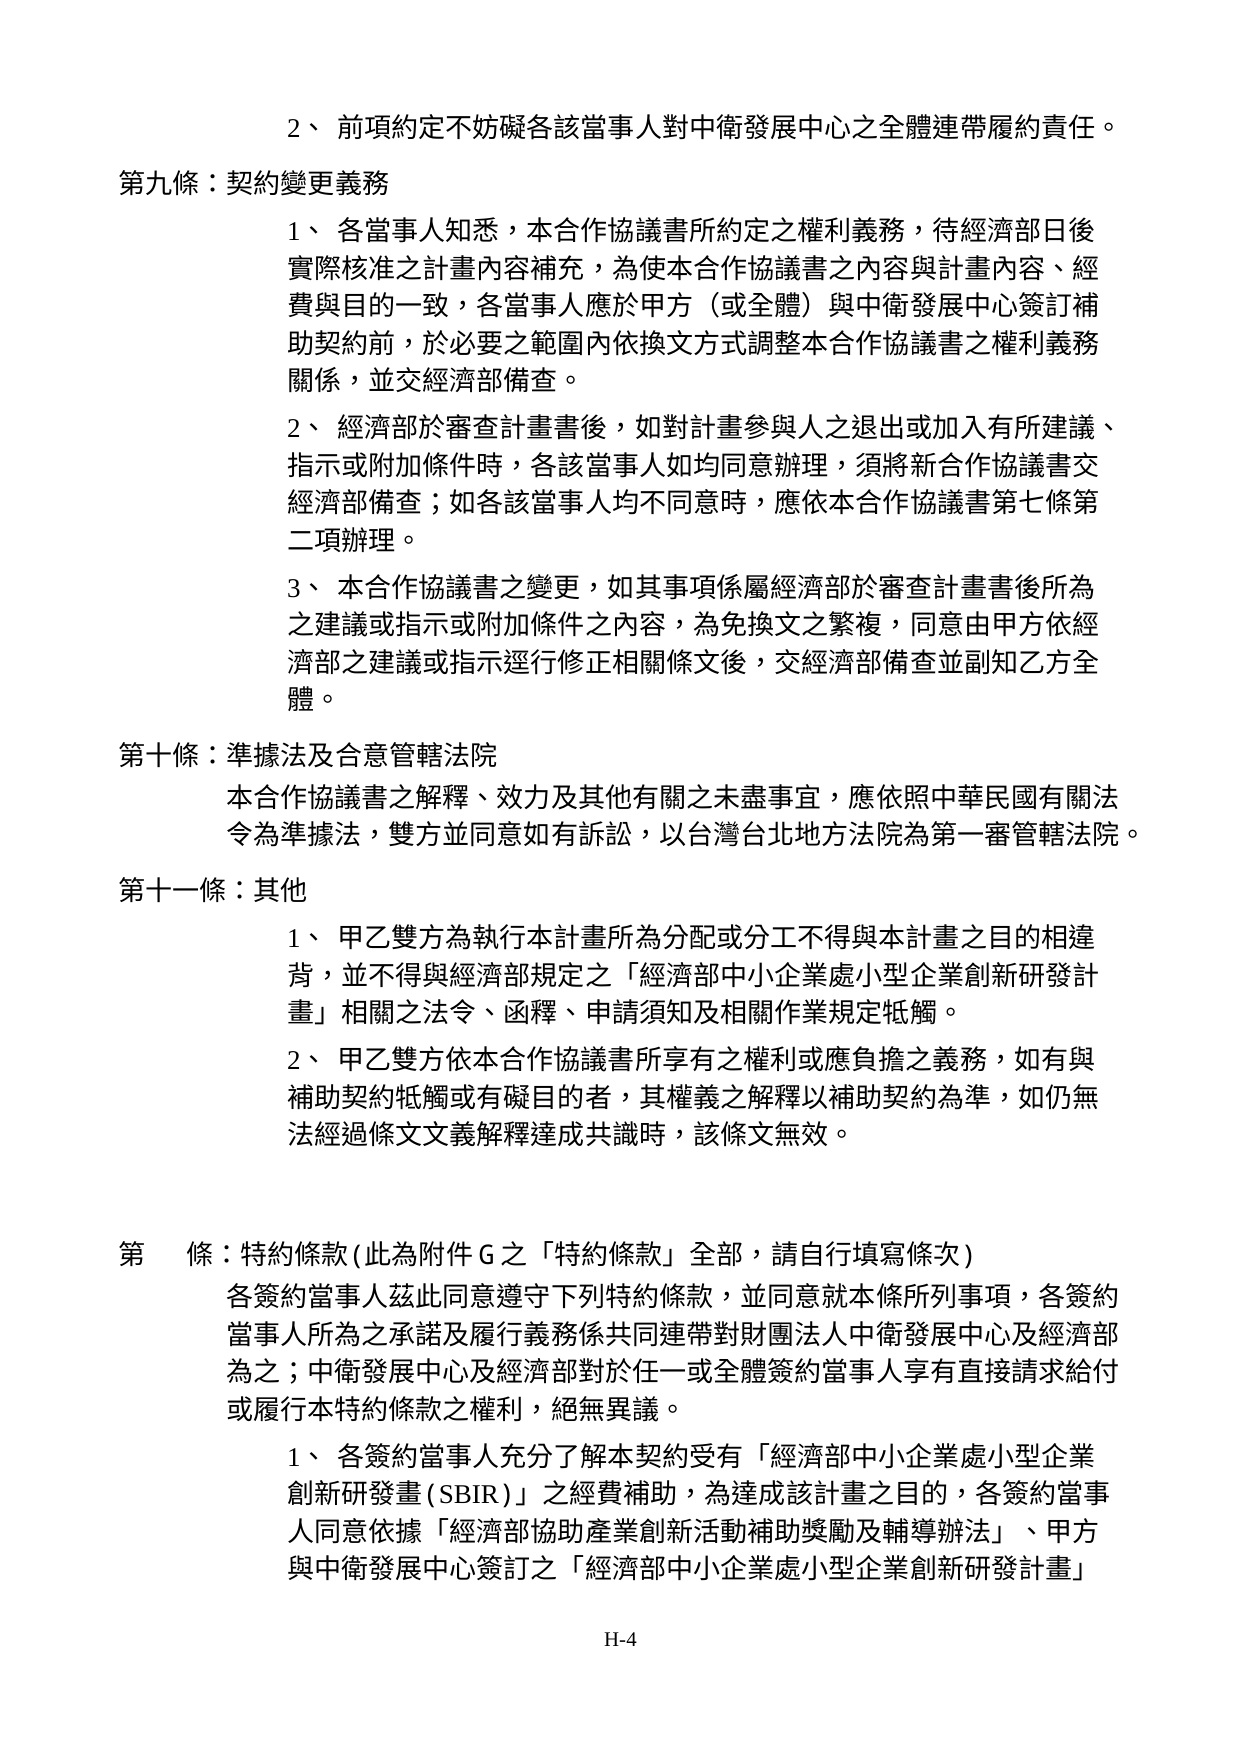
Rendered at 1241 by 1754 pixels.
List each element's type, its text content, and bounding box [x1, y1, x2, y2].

text 第十一條：其他 [118, 871, 1122, 908]
list 前項約定不妨礙各該當事人對中衛發展中心之全體連帶履約責任。 [287, 108, 1122, 145]
list 甲乙雙方為執行本計畫所為分配或分工不得與本計畫之目的相違背，並不得與經濟部規定之「經濟部中小企業處小型企業創新研發計畫」相關之法令、函釋、申請須知及相關作業規定牴觸。 [287, 918, 1122, 1030]
text 第十條：準據法及合意管轄法院 [118, 736, 1122, 773]
text 各簽約當事人茲此同意遵守下列特約條款，並同意就本條所列事項，各簽約當事人所為之承諾及履行義務係共同連帶對財團法人中衛發展中心及經濟部為之；中衛發展中心及經濟部對於任一或全體簽約當事人享有直接請求給付或履行本特約條款之權利，絕無異議。 [226, 1277, 1122, 1427]
list 各簽約當事人充分了解本契約受有「經濟部中小企業處小型企業創新研發畫(SBIR)」之經費補助，為達成該計畫之目的，各簽約當事人同意依據「經濟部協助產業創新活動補助獎勵及輔導辦法」、甲方與中衛發展中心簽訂之「經濟部中小企業處小型企業創新研發計畫」 [287, 1436, 1122, 1586]
list 甲乙雙方依本合作協議書所享有之權利或應負擔之義務，如有與補助契約牴觸或有礙目的者，其權義之解釋以補助契約為準，如仍無法經過條文文義解釋達成共識時，該條文無效。 [287, 1039, 1122, 1152]
list 各當事人知悉，本合作協議書所約定之權利義務，待經濟部日後實際核准之計畫內容補充，為使本合作協議書之內容與計畫內容、經費與目的一致，各當事人應於甲方（或全體）與中衛發展中心簽訂補助契約前，於必要之範圍內依換文方式調整本合作協議書之權利義務關係，並交經濟部備查。 [287, 211, 1122, 398]
text 第九條：契約變更義務 [118, 164, 1122, 201]
list 經濟部於審查計畫書後，如對計畫參與人之退出或加入有所建議、指示或附加條件時，各該當事人如均同意辦理，須將新合作協議書交經濟部備查；如各該當事人均不同意時，應依本合作協議書第七條第二項辦理。 [287, 408, 1122, 558]
text 本合作協議書之解釋、效力及其他有關之未盡事宜，應依照中華民國有關法令為準據法，雙方並同意如有訴訟，以台灣台北地方法院為第一審管轄法院。 [226, 777, 1122, 852]
text 第 條：特約條款(此為附件G之「特約條款」全部，請自行填寫條次) [118, 1231, 1122, 1273]
list 本合作協議書之變更，如其事項係屬經濟部於審查計畫書後所為之建議或指示或附加條件之內容，為免換文之繁複，同意由甲方依經濟部之建議或指示逕行修正相關條文後，交經濟部備查並副知乙方全體。 [287, 567, 1122, 717]
